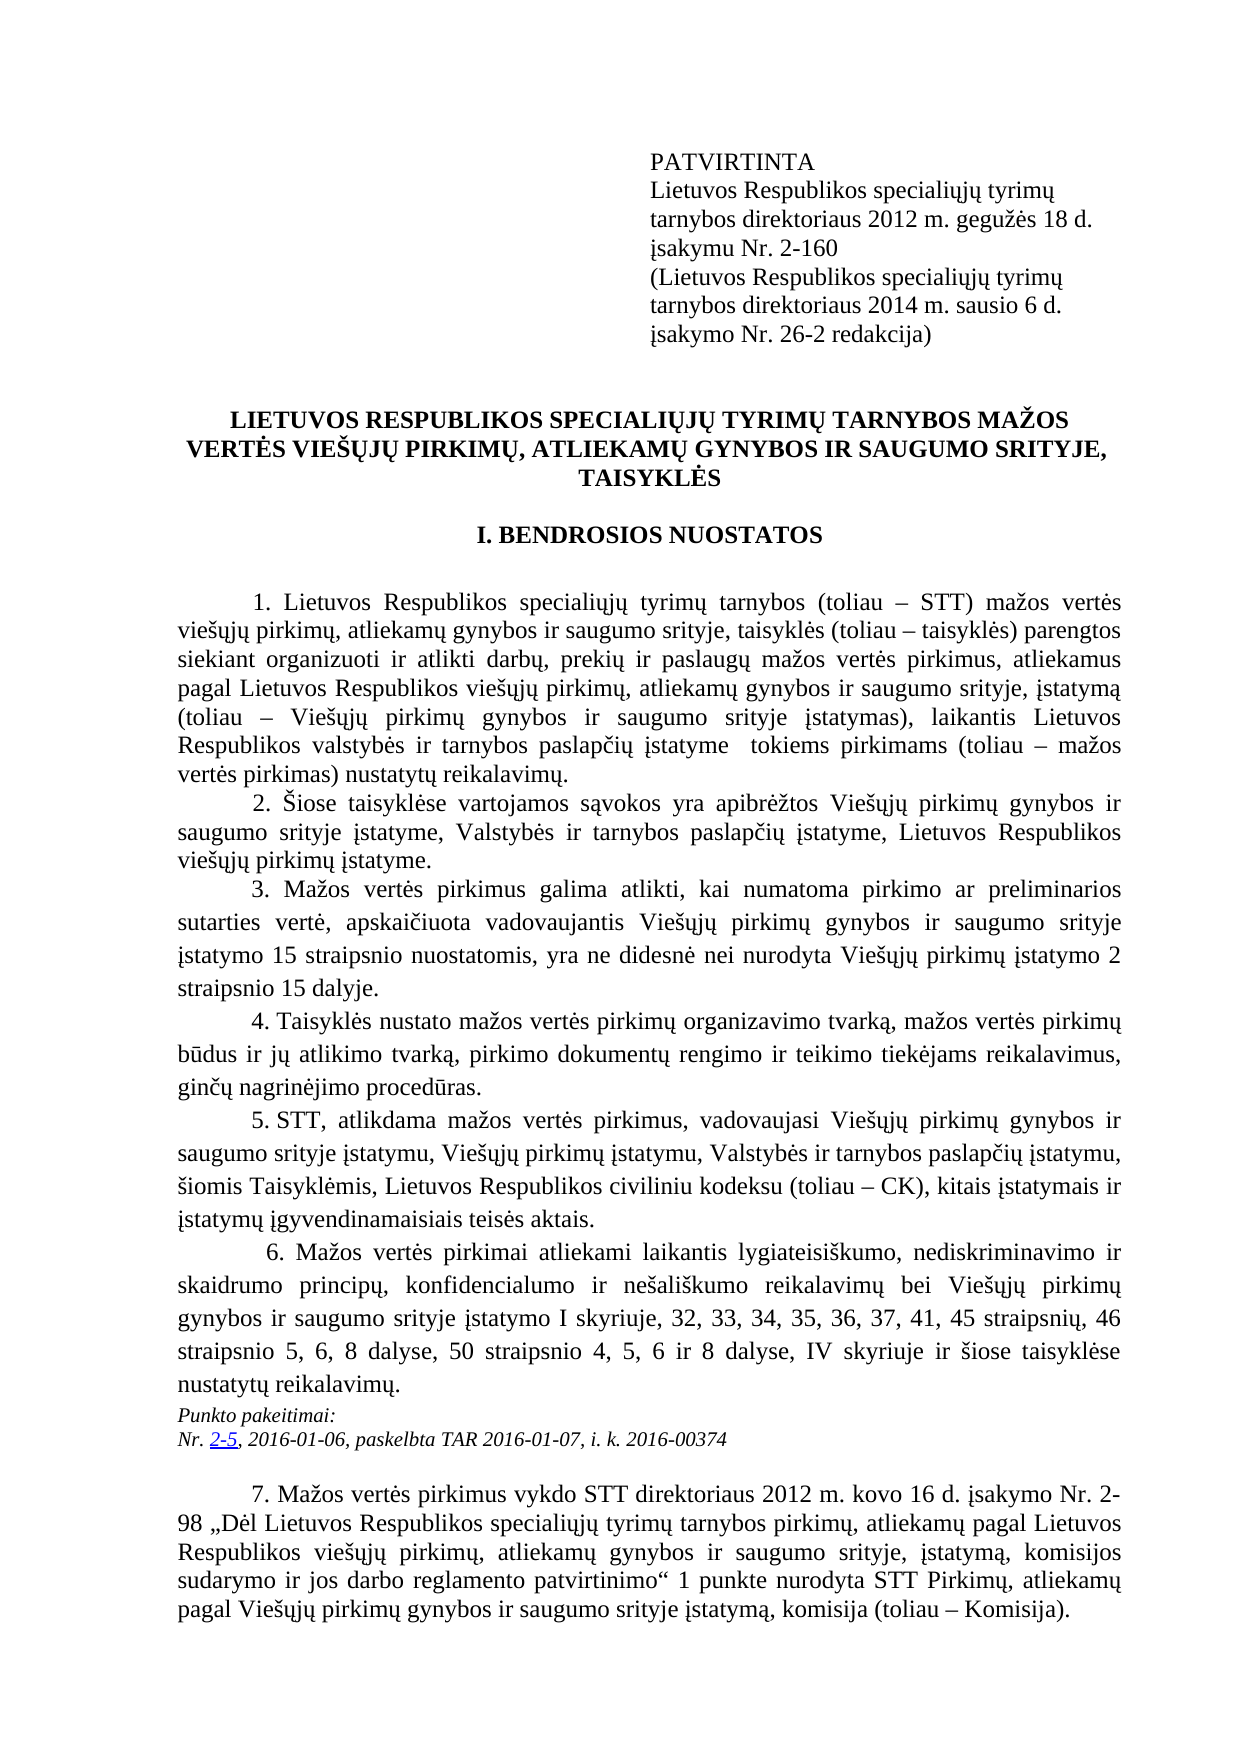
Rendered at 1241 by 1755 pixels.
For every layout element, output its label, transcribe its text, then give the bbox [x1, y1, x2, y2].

text PATVIRTINTA [650, 147, 1122, 176]
text 6. Mažos vertės pirkimai atliekami laikantis lygiateisiškumo, nediskriminavimo ir skaidrumo principų, konfidencialumo ir nešališkumo reikalavimų bei Viešųjų pirkimų gynybos ir saugumo srityje įstatymo I skyriuje, 32, 33, 34, 35, 36, 37, 41, 45 straipsnių, 46 straipsnio 5, 6, 8 dalyse, 50 straipsnio 4, 5, 6 ir 8 dalyse, IV skyriuje ir šiose taisyklėse nustatytų reikalavimų. [177, 1237, 1122, 1398]
text (Lietuvos Respublikos specialiųjų tyrimų [650, 262, 1122, 291]
text Nr. 2-5, 2016-01-06, paskelbta TAR 2016-01-07, i. k. 2016-00374 [177, 1427, 1122, 1451]
text įsakymu Nr. 2-160 [650, 233, 1122, 262]
text LIETUVOS RESPUBLIKOS SPECIALIŲJŲ TYRIMŲ TARNYBOS MAŽOS VERTĖS VIEŠŲJŲ PIRKIMŲ, ATLIEKAMŲ GYNYBOS IR SAUGUMO SRITYJE, [177, 406, 1122, 463]
text Lietuvos Respublikos specialiųjų tyrimų [650, 176, 1122, 204]
text Punkto pakeitimai: [177, 1402, 1122, 1427]
text 5. STT, atlikdama mažos vertės pirkimus, vadovaujasi Viešųjų pirkimų gynybos ir saugumo srityje įstatymu, Viešųjų pirkimų įstatymu, Valstybės ir tarnybos paslapčių įstatymu, šiomis Taisyklėmis, Lietuvos Respublikos civiliniu kodeksu (toliau – CK), kitais įstatymais ir įstatymų įgyvendinamaisiais teisės aktais. [177, 1105, 1122, 1233]
text įsakymo Nr. 26-2 redakcija) [650, 319, 1122, 348]
text 7. Mažos vertės pirkimus vykdo STT direktoriaus 2012 m. kovo 16 d. įsakymo Nr. 2-98 „Dėl Lietuvos Respublikos specialiųjų tyrimų tarnybos pirkimų, atliekamų pagal Lietuvos Respublikos viešųjų pirkimų, atliekamų gynybos ir saugumo srityje, įstatymą, komisijos sudarymo ir jos darbo reglamento patvirtinimo“ 1 punkte nurodyta STT Pirkimų, atliekamų pagal Viešųjų pirkimų gynybos ir saugumo srityje įstatymą, komisija (toliau – Komisija). [177, 1479, 1122, 1623]
text 4. Taisyklės nustato mažos vertės pirkimų organizavimo tvarką, mažos vertės pirkimų būdus ir jų atlikimo tvarką, pirkimo dokumentų rengimo ir teikimo tiekėjams reikalavimus, ginčų nagrinėjimo procedūras. [177, 1006, 1122, 1101]
text tarnybos direktoriaus 2012 m. gegužės 18 d. [650, 204, 1122, 233]
text 1. Lietuvos Respublikos specialiųjų tyrimų tarnybos (toliau – STT) mažos vertės viešųjų pirkimų, atliekamų gynybos ir saugumo srityje, taisyklės (toliau – taisyklės) parengtos siekiant organizuoti ir atlikti darbų, prekių ir paslaugų mažos vertės pirkimus, atliekamus pagal Lietuvos Respublikos viešųjų pirkimų, atliekamų gynybos ir saugumo srityje, įstatymą (toliau – Viešųjų pirkimų gynybos ir saugumo srityje įstatymas), laikantis Lietuvos Respublikos valstybės ir tarnybos paslapčių įstatyme tokiems pirkimams (toliau – mažos vertės pirkimas) nustatytų reikalavimų. [177, 587, 1122, 788]
text tarnybos direktoriaus 2014 m. sausio 6 d. [650, 291, 1122, 319]
text I. BENDROSIOS NUOSTATOS [177, 521, 1122, 549]
text 3. Mažos vertės pirkimus galima atlikti, kai numatoma pirkimo ar preliminarios sutarties vertė, apskaičiuota vadovaujantis Viešųjų pirkimų gynybos ir saugumo srityje įstatymo 15 straipsnio nuostatomis, yra ne didesnė nei nurodyta Viešųjų pirkimų įstatymo 2 straipsnio 15 dalyje. [177, 874, 1122, 1002]
text 2. Šiose taisyklėse vartojamos sąvokos yra apibrėžtos Viešųjų pirkimų gynybos ir saugumo srityje įstatyme, Valstybės ir tarnybos paslapčių įstatyme, Lietuvos Respublikos viešųjų pirkimų įstatyme. [177, 788, 1122, 874]
text TAISYKLĖS [177, 463, 1122, 492]
